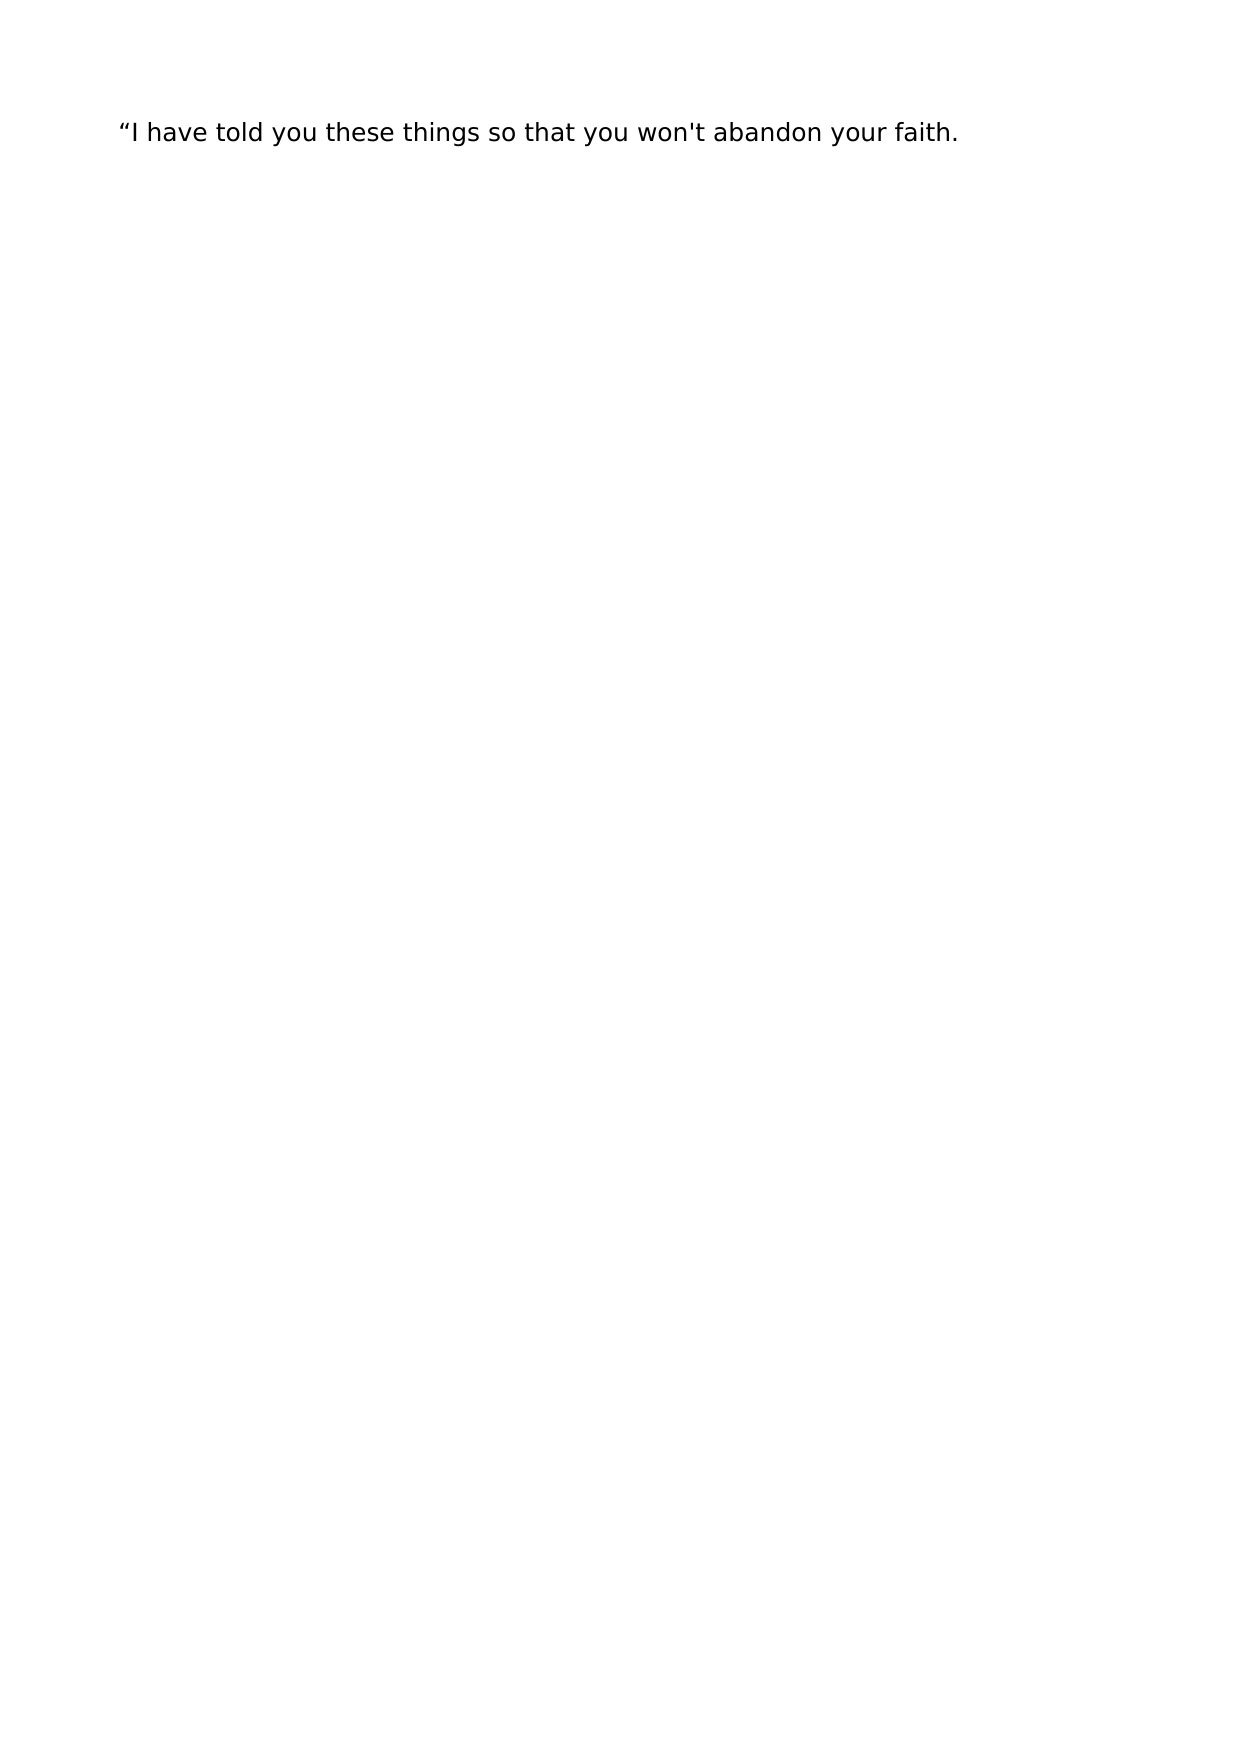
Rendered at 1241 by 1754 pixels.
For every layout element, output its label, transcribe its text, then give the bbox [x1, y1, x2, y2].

text “I have told you these things so that you won't abandon your faith. [118, 118, 1122, 147]
